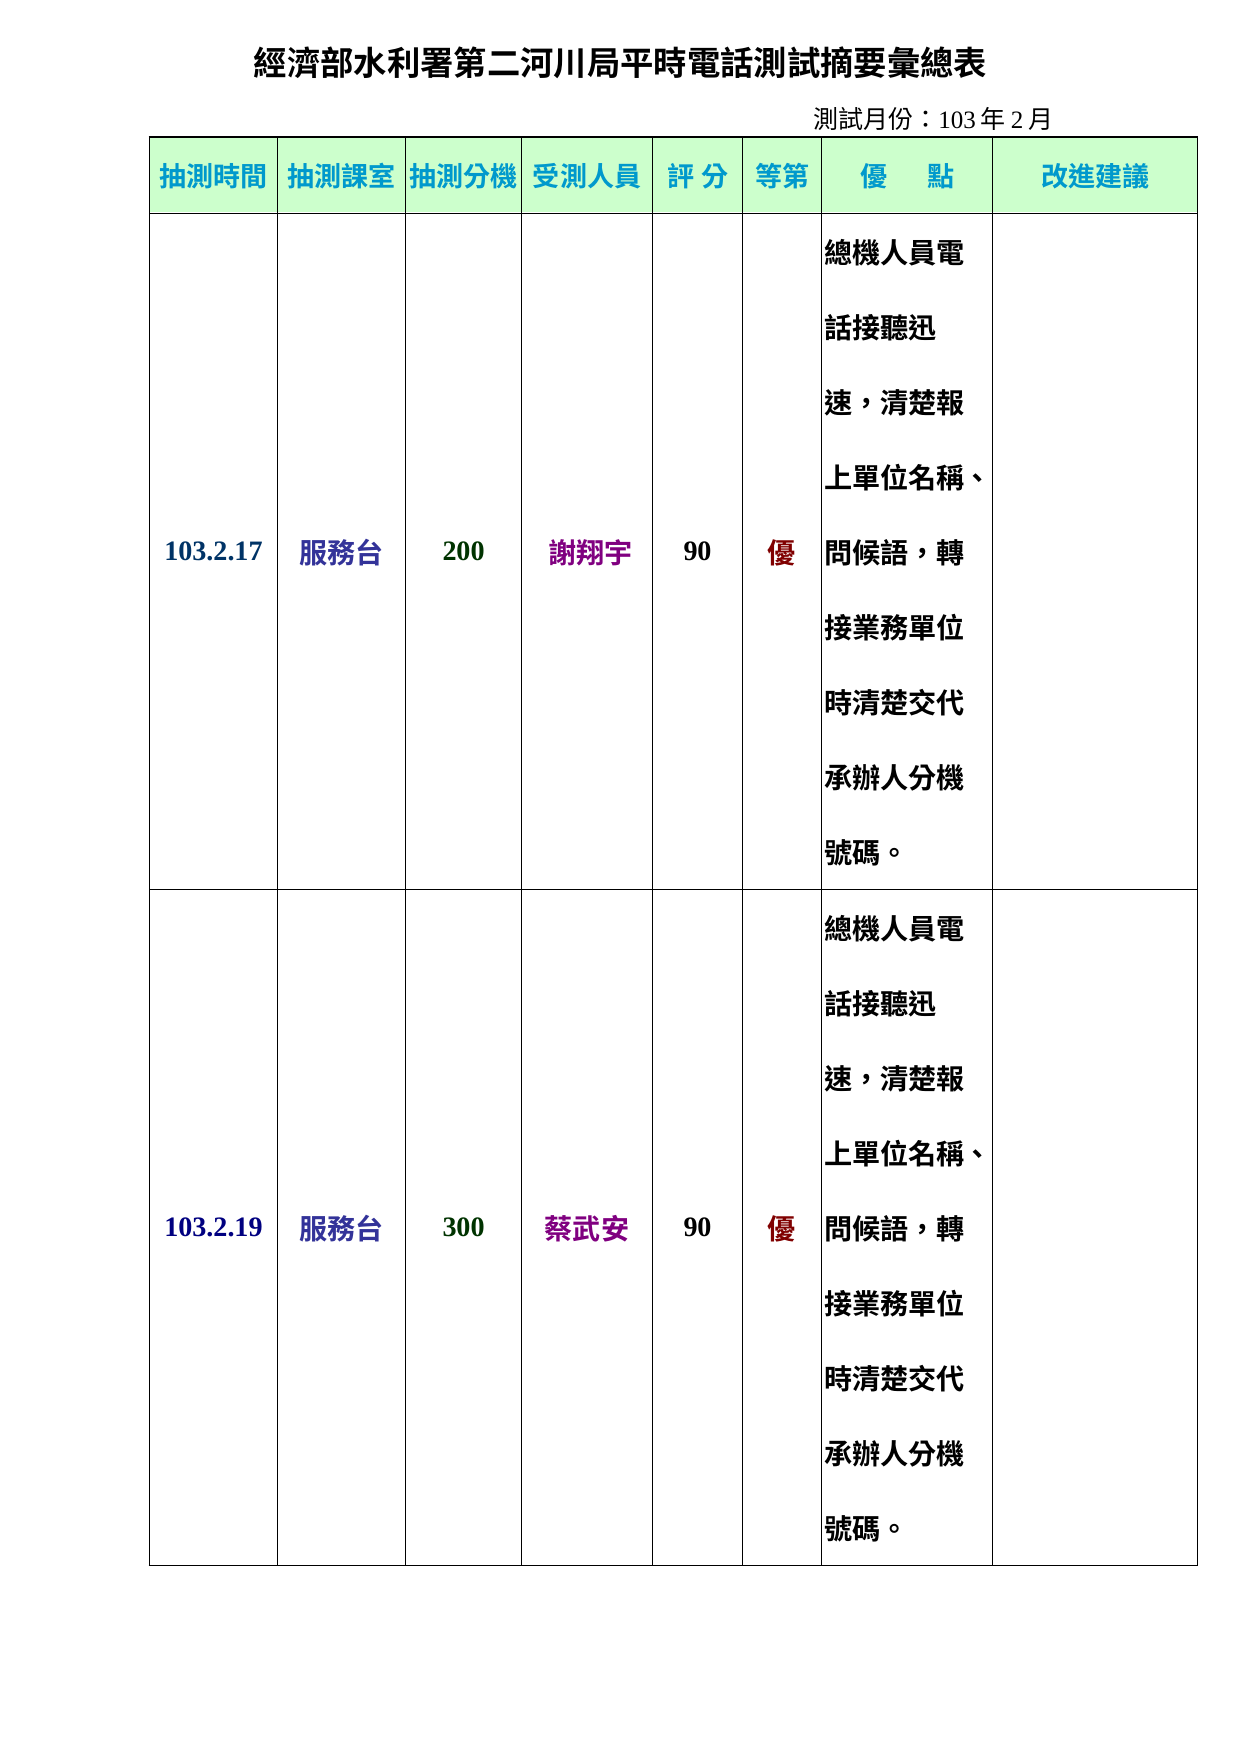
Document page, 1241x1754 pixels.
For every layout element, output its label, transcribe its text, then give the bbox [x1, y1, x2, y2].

table_cell 200 [406, 214, 521, 888]
text 經濟部水利署第二河川局平時電話測試摘要彙總表 [187, 24, 1053, 99]
table_cell [993, 214, 1197, 888]
table_header 抽測分機 [406, 138, 521, 212]
table_cell 103.2.17 [150, 214, 277, 888]
table_header 評 分 [653, 138, 742, 212]
table_header 抽測課室 [278, 138, 405, 212]
table_header 受測人員 [522, 138, 652, 212]
table_cell 優 [743, 214, 821, 888]
table_cell 90 [653, 214, 742, 888]
table_cell [993, 890, 1197, 1564]
table_cell 謝翔宇 [522, 214, 652, 888]
table_header 優 點 [822, 138, 992, 212]
table_header 等第 [743, 138, 821, 212]
table_cell 蔡武安 [522, 890, 652, 1564]
table_cell 300 [406, 890, 521, 1564]
table_cell 103.2.19 [150, 890, 277, 1564]
table_cell 90 [653, 890, 742, 1564]
text 測試月份：103年2月 [187, 99, 1053, 136]
table_header 抽測時間 [150, 138, 277, 212]
table_cell 總機人員電話接聽迅速，清楚報上單位名稱、問候語，轉接業務單位時清楚交代承辦人分機號碼。 [822, 890, 992, 1564]
table_cell 總機人員電話接聽迅速，清楚報上單位名稱、問候語，轉接業務單位時清楚交代承辦人分機號碼。 [822, 214, 992, 888]
table_cell 優 [743, 890, 821, 1564]
table_header 改進建議 [993, 138, 1197, 212]
table_cell 服務台 [278, 890, 405, 1564]
table_cell 服務台 [278, 214, 405, 888]
